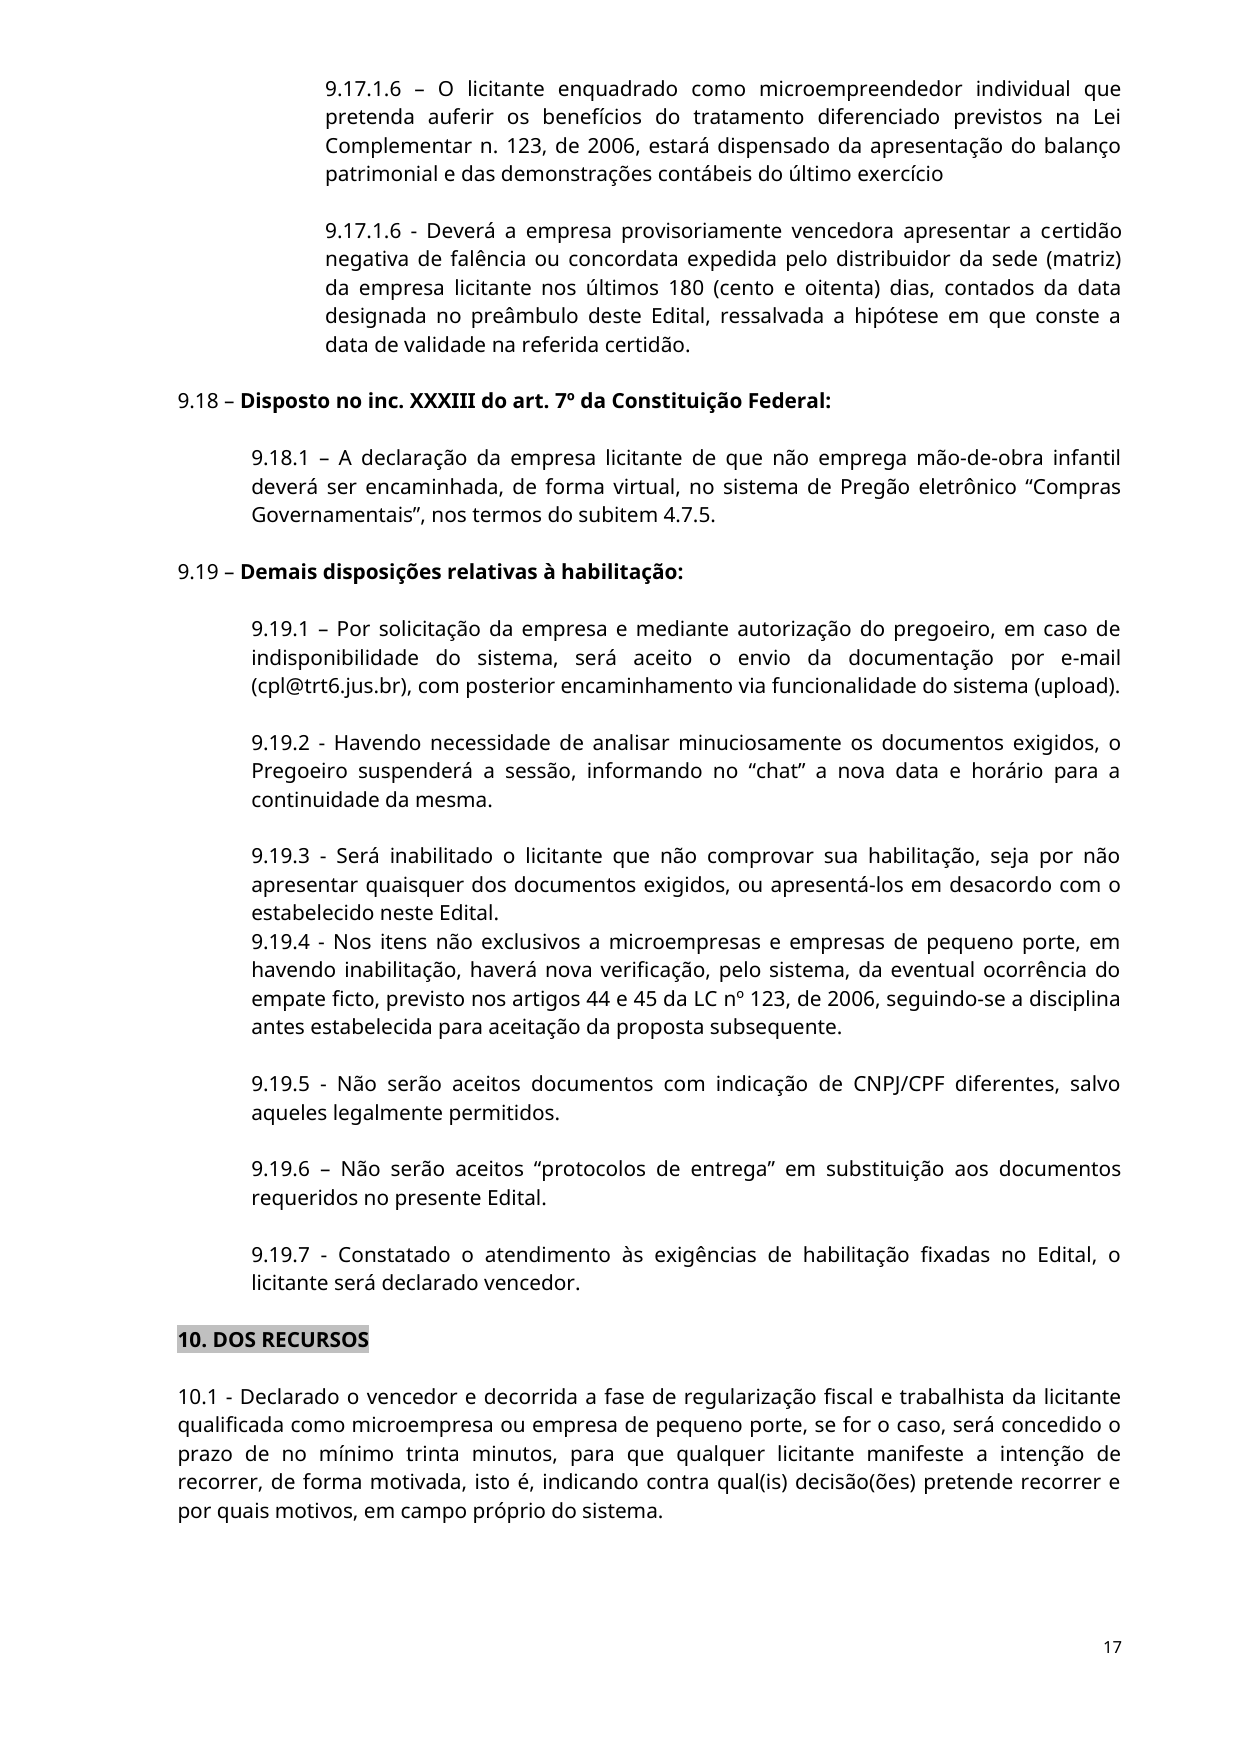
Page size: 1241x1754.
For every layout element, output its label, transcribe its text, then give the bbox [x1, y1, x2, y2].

text 9.19.4 - Nos itens não exclusivos a microempresas e empresas de pequeno porte, em havendo inabilitação, haverá nova verificação, pelo sistema, da eventual ocorrência do empate ficto, previsto nos artigos 44 e 45 da LC nº 123, de 2006, seguindo-se a disciplina antes estabelecida para aceitação da proposta subsequente. [251, 927, 1122, 1041]
text 9.17.1.6 – O licitante enquadrado como microempreendedor individual que pretenda auferir os benefícios do tratamento diferenciado previstos na Lei Complementar n. 123, de 2006, estará dispensado da apresentação do balanço patrimonial e das demonstrações contábeis do último exercício [325, 74, 1122, 188]
list 9.19.5 - Não serão aceitos documentos com indicação de CNPJ/CPF diferentes, salvo aqueles legalmente permitidos. [251, 1069, 1122, 1126]
text 9.19.3 - Será inabilitado o licitante que não comprovar sua habilitação, seja por não apresentar quaisquer dos documentos exigidos, ou apresentá-los em desacordo com o estabelecido neste Edital. [251, 842, 1122, 927]
text 9.19.7 - Constatado o atendimento às exigências de habilitação fixadas no Edital, o licitante será declarado vencedor. [251, 1240, 1122, 1297]
text 9.17.1.6 - Deverá a empresa provisoriamente vencedora apresentar a certidão negativa de falência ou concordata expedida pelo distribuidor da sede (matriz) da empresa licitante nos últimos 180 (cento e oitenta) dias, contados da data designada no preâmbulo deste Edital, ressalvada a hipótese em que conste a data de validade na referida certidão. [325, 216, 1122, 358]
text 10.1 - Declarado o vencedor e decorrida a fase de regularização fiscal e trabalhista da licitante qualificada como microempresa ou empresa de pequeno porte, se for o caso, será concedido o prazo de no mínimo trinta minutos, para que qualquer licitante manifeste a intenção de recorrer, de forma motivada, isto é, indicando contra qual(is) decisão(ões) pretende recorrer e por quais motivos, em campo próprio do sistema. [177, 1382, 1122, 1524]
text 10. DOS RECURSOS [177, 1325, 1122, 1353]
text 9.19 – Demais disposições relativas à habilitação: [177, 557, 1122, 586]
text 9.19.6 – Não serão aceitos “protocolos de entrega” em substituição aos documentos requeridos no presente Edital. [251, 1154, 1122, 1211]
text 9.19.1 – Por solicitação da empresa e mediante autorização do pregoeiro, em caso de indisponibilidade do sistema, será aceito o envio da documentação por e-mail (cpl@trt6.jus.br), com posterior encaminhamento via funcionalidade do sistema (upload). [251, 614, 1122, 699]
text 9.18 – Disposto no inc. XXXIII do art. 7º da Constituição Federal: [177, 387, 1122, 415]
text 9.18.1 – A declaração da empresa licitante de que não emprega mão-de-obra infantil deverá ser encaminhada, de forma virtual, no sistema de Pregão eletrônico “Compras Governamentais”, nos termos do subitem 4.7.5. [251, 443, 1122, 529]
text 9.19.2 - Havendo necessidade de analisar minuciosamente os documentos exigidos, o Pregoeiro suspenderá a sessão, informando no “chat” a nova data e horário para a continuidade da mesma. [251, 728, 1122, 813]
